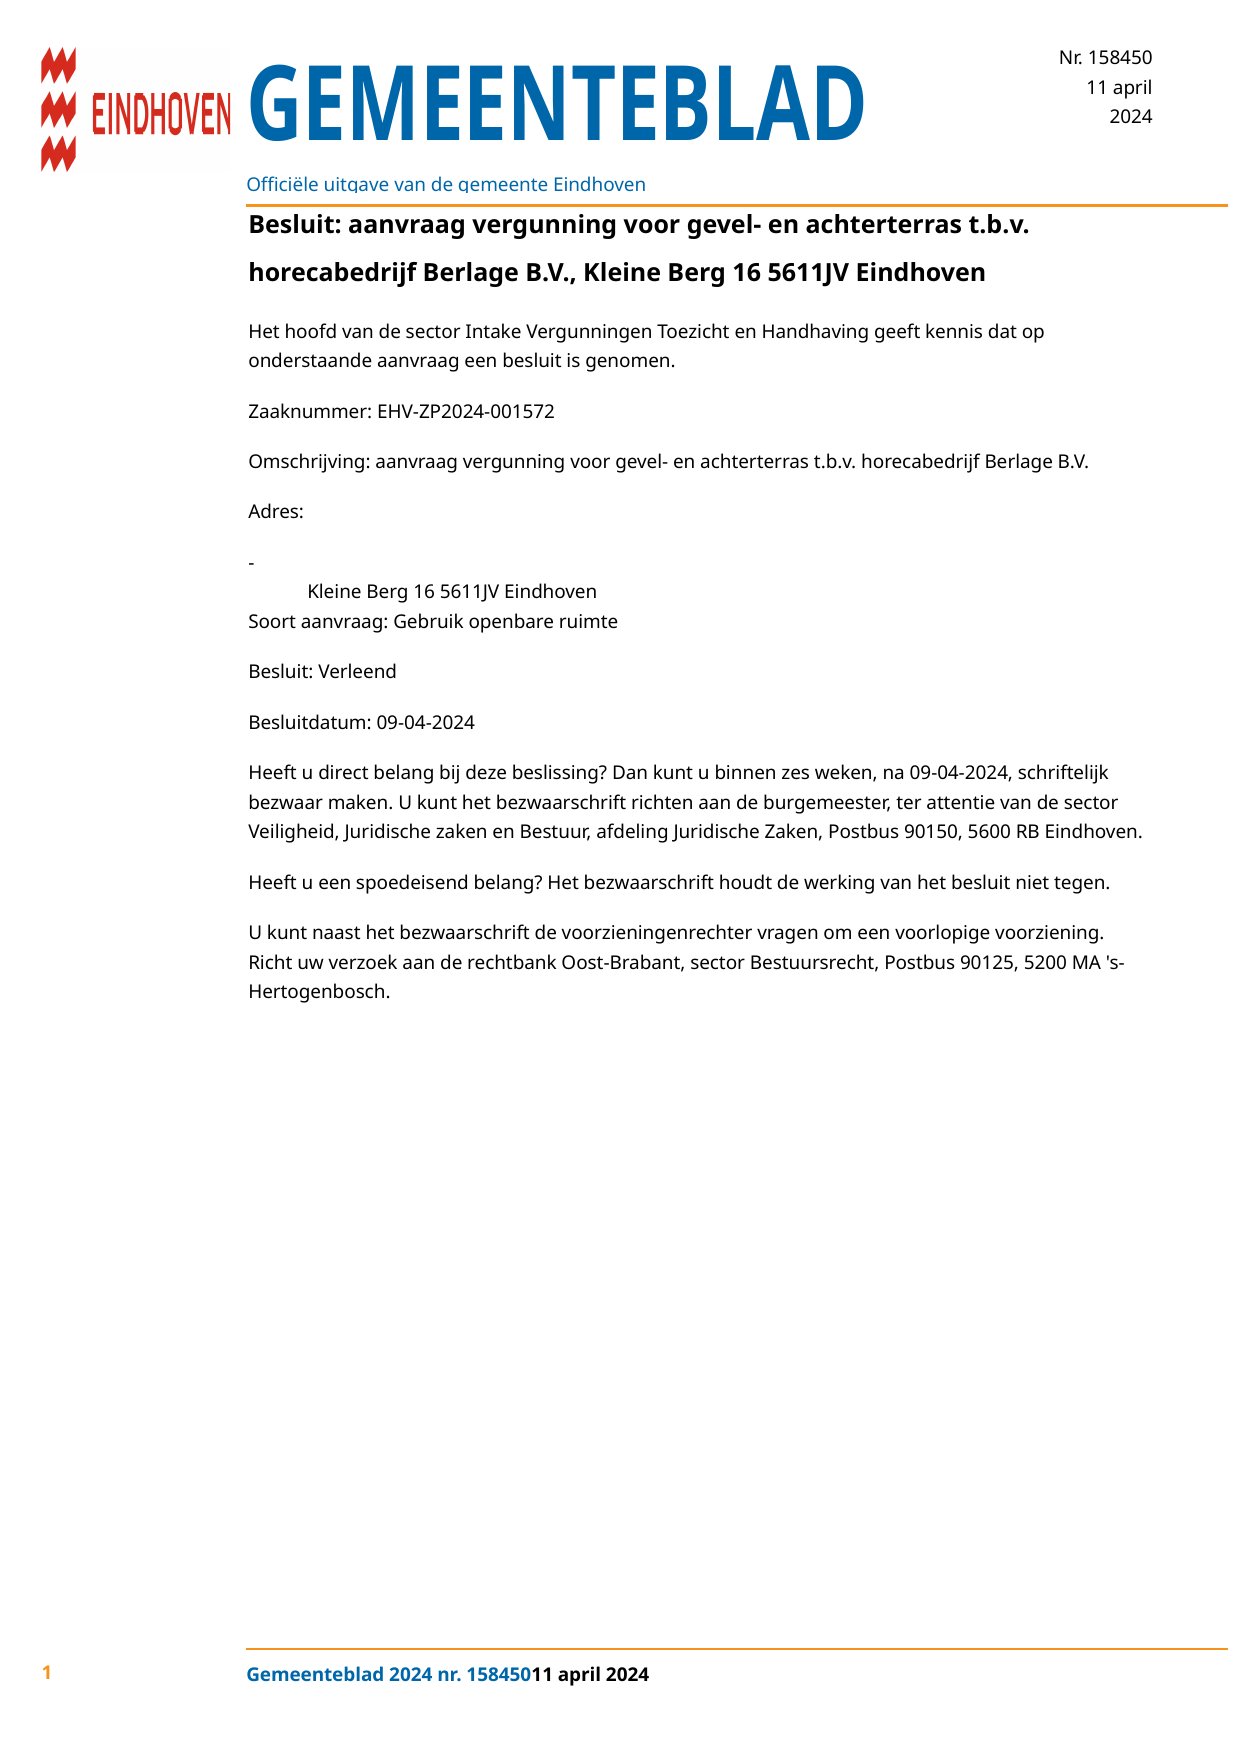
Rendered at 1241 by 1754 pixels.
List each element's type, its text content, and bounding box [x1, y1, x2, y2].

text Adres: [248, 499, 1152, 524]
text Besluitdatum: 09-04-2024 [248, 709, 1152, 735]
text Besluit: Verleend [248, 659, 1152, 684]
text Soort aanvraag: Gebruik openbare ruimte [248, 608, 1152, 634]
text Zaaknummer: EHV-ZP2024-001572 [248, 398, 1152, 424]
text Besluit: aanvraag vergunning voor gevel- en achterterras t.b.v. horecabedrijf Berlage B.V., Kleine Berg 16 5611JV Eindhoven [248, 207, 1152, 288]
text Heeft u direct belang bij deze beslissing? Dan kunt u binnen zes weken, na 09-04-2024, schriftelijk bezwaar maken. U kunt het bezwaarschrift richten aan de burgemeester, ter attentie van de sector Veiligheid, Juridische zaken en Bestuur, afdeling Juridische Zaken, Postbus 90150, 5600 RB Eindhoven. [248, 759, 1152, 844]
text Omschrijving: aanvraag vergunning voor gevel- en achterterras t.b.v. horecabedrijf Berlage B.V. [248, 448, 1152, 474]
text Het hoofd van de sector Intake Vergunningen Toezicht en Handhaving geeft kennis dat op onderstaande aanvraag een besluit is genomen. [248, 318, 1152, 373]
list Kleine Berg 16 5611JV Eindhoven [248, 579, 1152, 604]
picture [41, 47, 231, 172]
text U kunt naast het bezwaarschrift de voorzieningenrechter vragen om een voorlopige voorziening. Richt uw verzoek aan de rechtbank Oost-Brabant, sector Bestuursrecht, Postbus 90125, 5200 MA 's-Hertogenbosch. [248, 919, 1152, 1004]
text Heeft u een spoedeisend belang? Het bezwaarschrift houdt de werking van het besluit niet tegen. [248, 869, 1152, 895]
